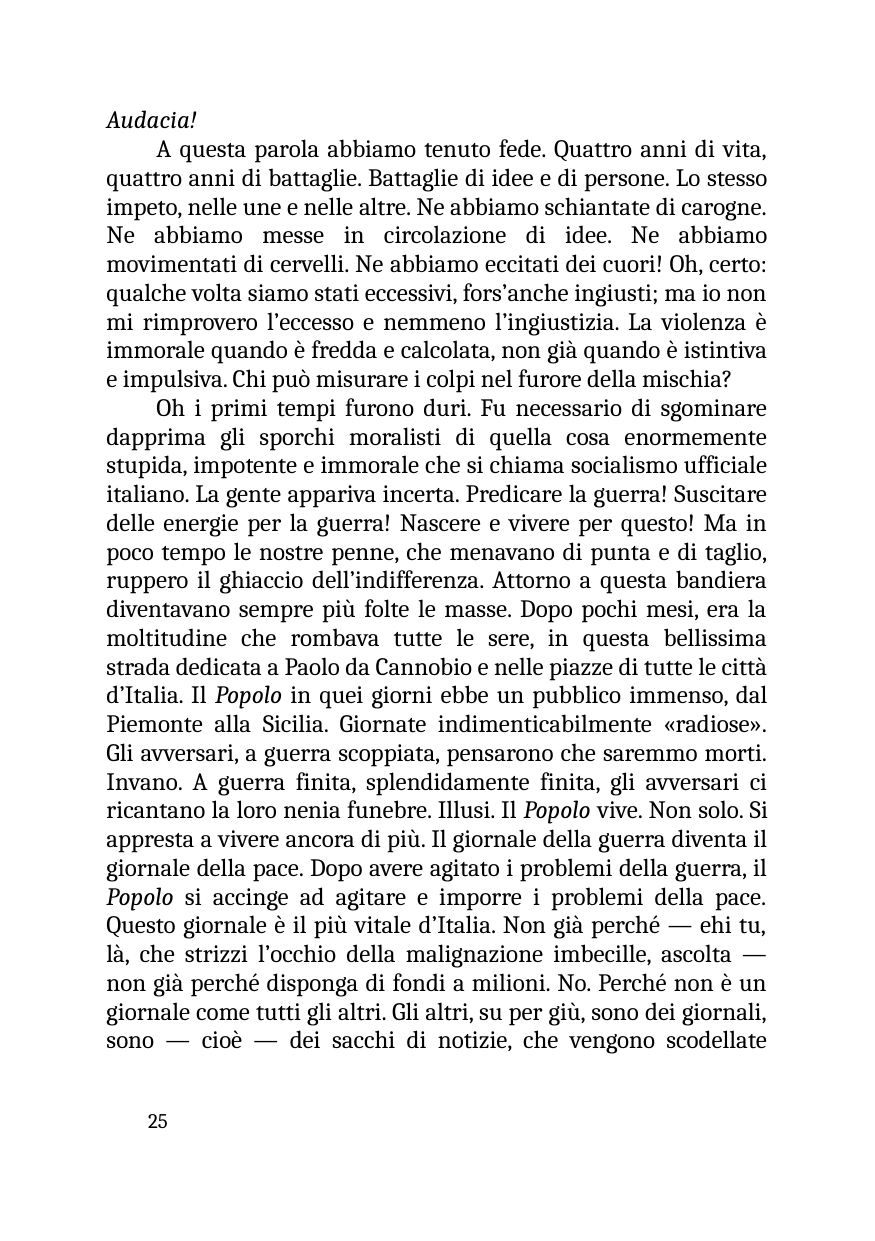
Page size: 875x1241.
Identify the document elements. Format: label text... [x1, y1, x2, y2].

text Audacia! [106, 106, 768, 135]
text A questa parola abbiamo tenuto fede. Quattro anni di vita, quattro anni di battaglie. Battaglie di idee e di persone. Lo stesso impeto, nelle une e nelle altre. Ne abbiamo schiantate di carogne. Ne abbiamo messe in circolazione di idee. Ne abbiamo movimentati di cervelli. Ne abbiamo eccitati dei cuori! Oh, certo: qualche volta siamo stati eccessivi, fors’anche ingiusti; ma io non mi rimprovero l’eccesso e nemmeno l’ingiustizia. La violenza è immorale quando è fredda e calcolata, non già quando è istintiva e impulsiva. Chi può misurare i colpi nel furore della mischia? [106, 135, 768, 394]
text Oh i primi tempi furono duri. Fu necessario di sgominare dapprima gli sporchi moralisti di quella cosa enormemente stupida, impotente e immorale che si chiama socialismo ufficiale italiano. La gente appariva incerta. Predicare la guerra! Suscitare delle energie per la guerra! Nascere e vivere per questo! Ma in poco tempo le nostre penne, che menavano di punta e di taglio, ruppero il ghiaccio dell’indifferenza. Attorno a questa bandiera diventavano sempre più folte le masse. Dopo pochi mesi, era la moltitudine che rombava tutte le sere, in questa bellissima strada dedicata a Paolo da Cannobio e nelle piazze di tutte le città d’Italia. Il Popolo in quei giorni ebbe un pubblico immenso, dal Piemonte alla Sicilia. Giornate indimenticabilmente «radiose». Gli avversari, a guerra scoppiata, pensarono che saremmo morti. Invano. A guerra finita, splendidamente finita, gli avversari ci ricantano la loro nenia funebre. Illusi. Il Popolo vive. Non solo. Si appresta a vivere ancora di più. Il giornale della guerra diventa il giornale della pace. Dopo avere agitato i problemi della guerra, il Popolo si accinge ad agitare e imporre i problemi della pace. Questo giornale è il più vitale d’Italia. Non già perché — ehi tu, là, che strizzi l’occhio della malignazione imbecille, ascolta — non già perché disponga di fondi a milioni. No. Perché non è un giornale come tutti gli altri. Gli altri, su per giù, sono dei giornali, sono — cioè — dei sacchi di notizie, che vengono scodellate [106, 394, 768, 1055]
